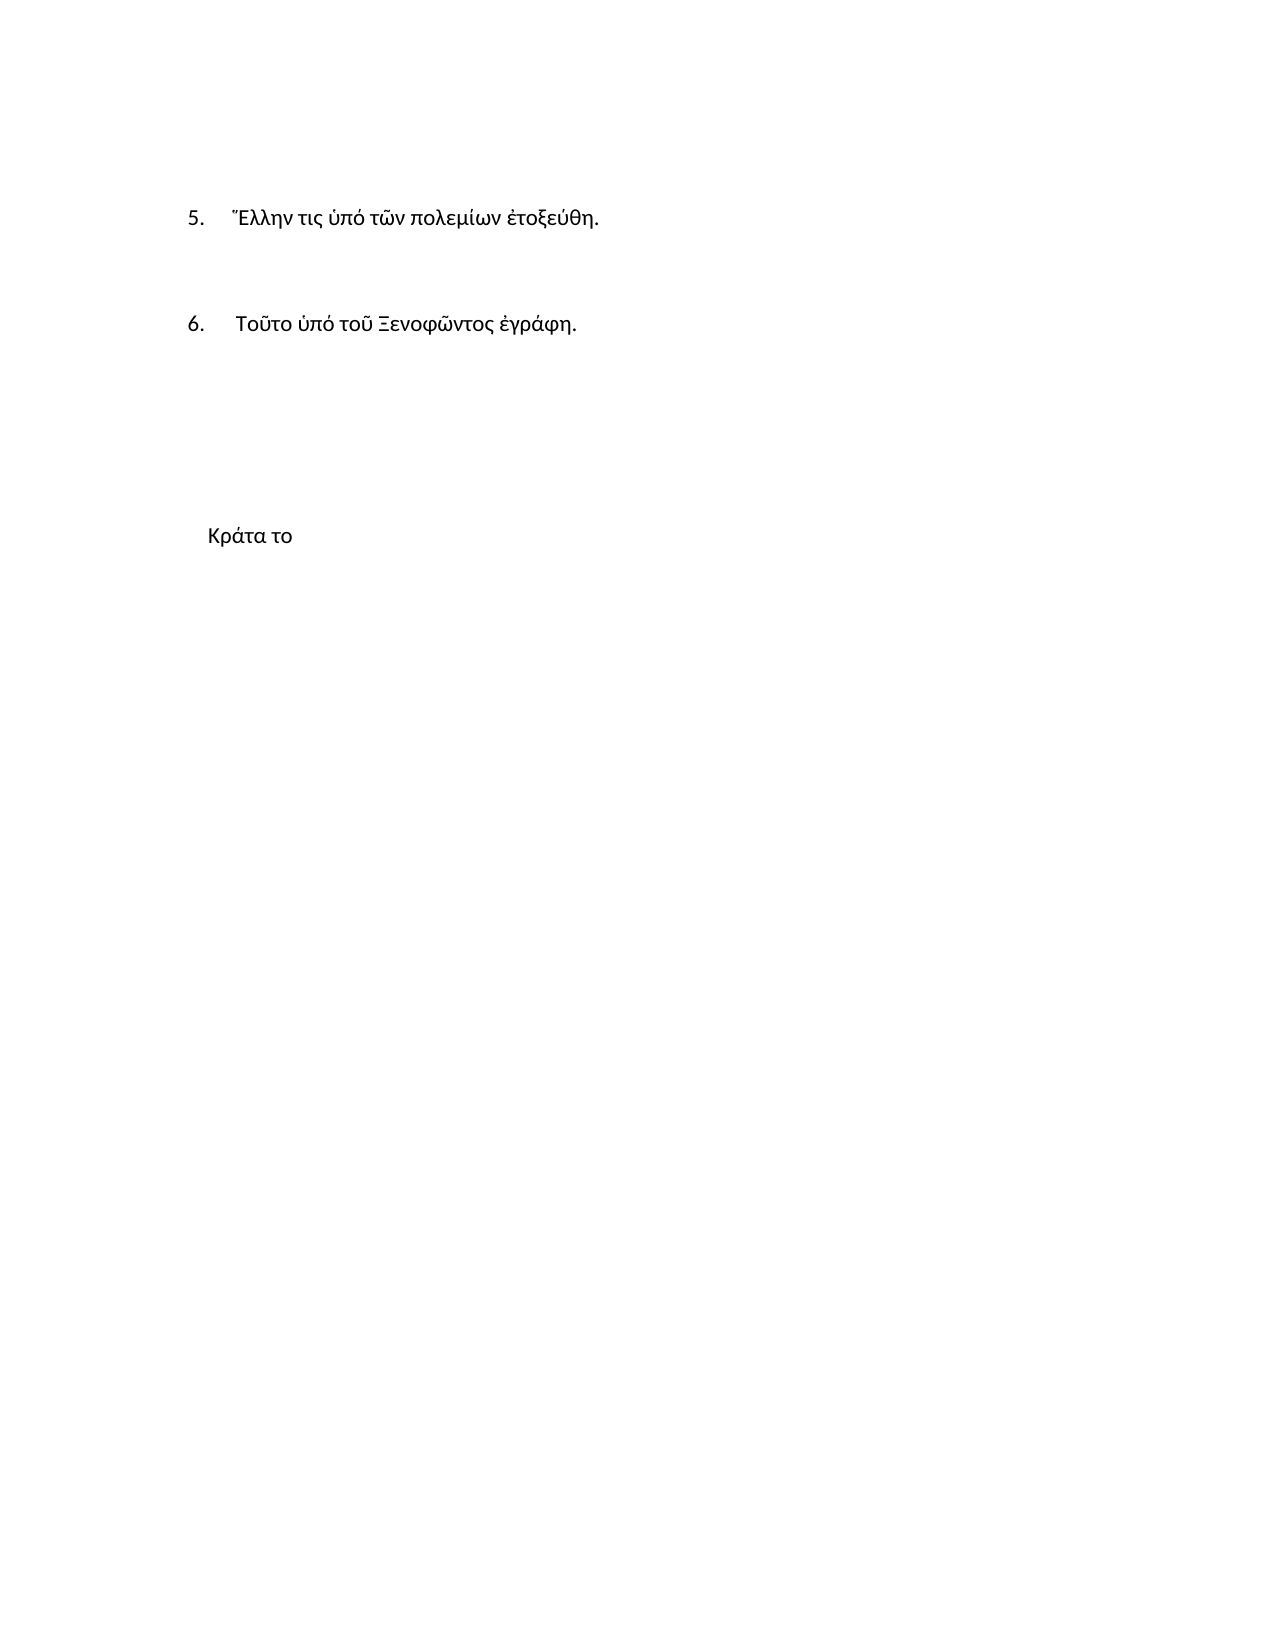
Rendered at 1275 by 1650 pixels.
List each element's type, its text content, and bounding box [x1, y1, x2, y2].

text 6. Τοῦτο ὑπό τοῦ Ξενοφῶντος ἐγράφη. [187, 309, 1087, 337]
text Κράτα το [187, 521, 1087, 549]
text 5. Ἕλλην τις ὑπό τῶν πολεμίων ἐτοξεύθη. [187, 203, 1087, 231]
